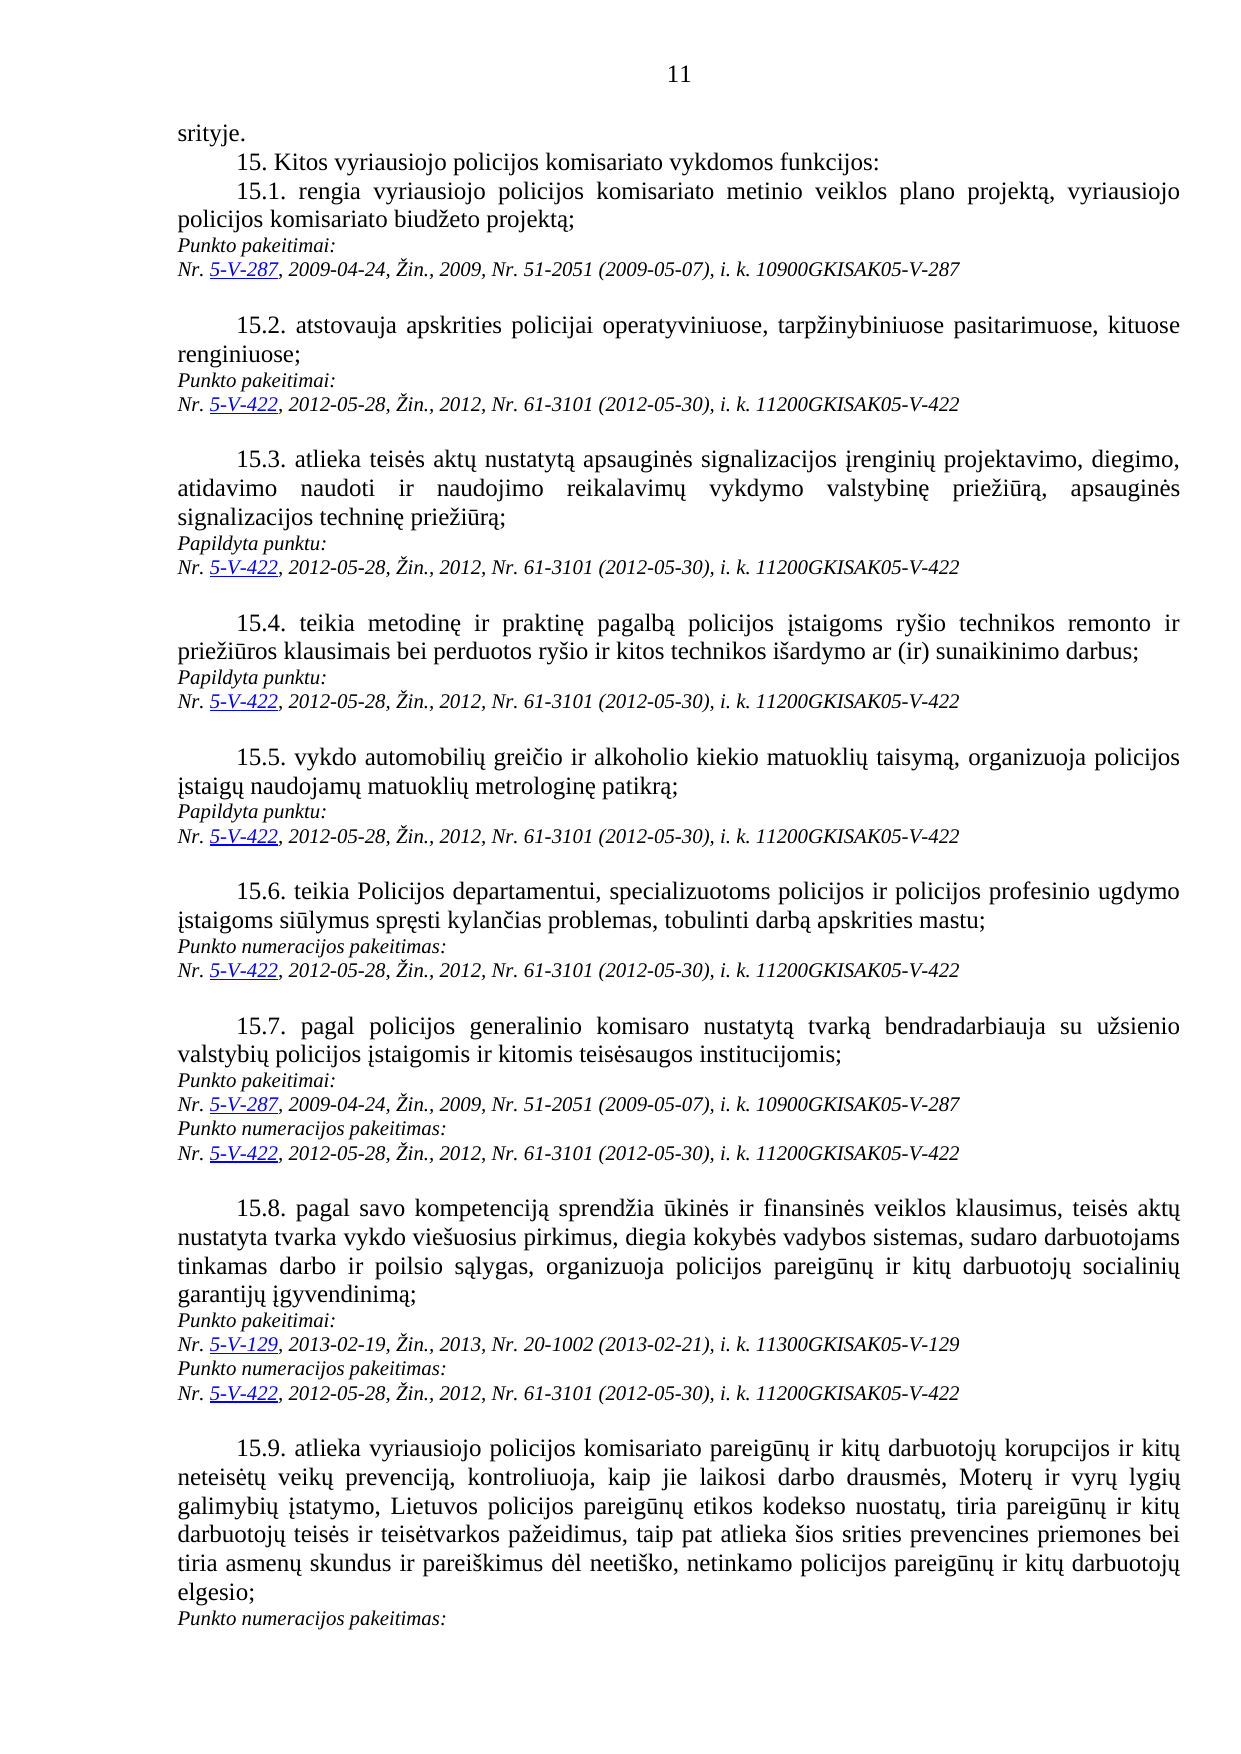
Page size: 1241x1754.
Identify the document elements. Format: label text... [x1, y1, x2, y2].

text 15.5. vykdo automobilių greičio ir alkoholio kiekio matuoklių taisymą, organizuoja policijos įstaigų naudojamų matuoklių metrologinę patikrą; [177, 742, 1181, 799]
text srityje. [177, 118, 1181, 147]
text Nr. 5-V-422, 2012-05-28, Žin., 2012, Nr. 61-3101 (2012-05-30), i. k. 11200GKISAK05-V-422 [177, 1380, 1181, 1404]
text Punkto numeracijos pakeitimas: [177, 1356, 1181, 1380]
text 15.6. teikia Policijos departamentui, specializuotoms policijos ir policijos profesinio ugdymo įstaigoms siūlymus spręsti kylančias problemas, tobulinti darbą apskrities mastu; [177, 876, 1181, 934]
text Nr. 5-V-422, 2012-05-28, Žin., 2012, Nr. 61-3101 (2012-05-30), i. k. 11200GKISAK05-V-422 [177, 392, 1181, 416]
text 15.8. pagal savo kompetenciją sprendžia ūkinės ir finansinės veiklos klausimus, teisės aktų nustatyta tvarka vykdo viešuosius pirkimus, diegia kokybės vadybos sistemas, sudaro darbuotojams tinkamas darbo ir poilsio sąlygas, organizuoja policijos pareigūnų ir kitų darbuotojų socialinių garantijų įgyvendinimą; [177, 1193, 1181, 1308]
text Punkto numeracijos pakeitimas: [177, 1606, 1181, 1630]
text Nr. 5-V-422, 2012-05-28, Žin., 2012, Nr. 61-3101 (2012-05-30), i. k. 11200GKISAK05-V-422 [177, 823, 1181, 848]
text 15.1. rengia vyriausiojo policijos komisariato metinio veiklos plano projektą, vyriausiojo policijos komisariato biudžeto projektą; [177, 176, 1181, 233]
text Nr. 5-V-129, 2013-02-19, Žin., 2013, Nr. 20-1002 (2013-02-21), i. k. 11300GKISAK05-V-129 [177, 1332, 1181, 1356]
text 15.9. atlieka vyriausiojo policijos komisariato pareigūnų ir kitų darbuotojų korupcijos ir kitų neteisėtų veikų prevenciją, kontroliuoja, kaip jie laikosi darbo drausmės, Moterų ir vyrų lygių galimybių įstatymo, Lietuvos policijos pareigūnų etikos kodekso nuostatų, tiria pareigūnų ir kitų darbuotojų teisės ir teisėtvarkos pažeidimus, taip pat atlieka šios srities prevencines priemones bei tiria asmenų skundus ir pareiškimus dėl neetiško, netinkamo policijos pareigūnų ir kitų darbuotojų elgesio; [177, 1433, 1181, 1606]
text 15. Kitos vyriausiojo policijos komisariato vykdomos funkcijos: [177, 147, 1181, 176]
text Nr. 5-V-422, 2012-05-28, Žin., 2012, Nr. 61-3101 (2012-05-30), i. k. 11200GKISAK05-V-422 [177, 958, 1181, 982]
text Punkto numeracijos pakeitimas: [177, 934, 1181, 958]
text Punkto pakeitimai: [177, 1308, 1181, 1332]
text 15.2. atstovauja apskrities policijai operatyviniuose, tarpžinybiniuose pasitarimuose, kituose renginiuose; [177, 310, 1181, 368]
text 15.4. teikia metodinę ir praktinę pagalbą policijos įstaigoms ryšio technikos remonto ir priežiūros klausimais bei perduotos ryšio ir kitos technikos išardymo ar (ir) sunaikinimo darbus; [177, 608, 1181, 665]
text Papildyta punktu: [177, 799, 1181, 823]
text Nr. 5-V-422, 2012-05-28, Žin., 2012, Nr. 61-3101 (2012-05-30), i. k. 11200GKISAK05-V-422 [177, 1140, 1181, 1164]
text Punkto pakeitimai: [177, 1068, 1181, 1092]
text Nr. 5-V-422, 2012-05-28, Žin., 2012, Nr. 61-3101 (2012-05-30), i. k. 11200GKISAK05-V-422 [177, 555, 1181, 579]
text 15.3. atlieka teisės aktų nustatytą apsauginės signalizacijos įrenginių projektavimo, diegimo, atidavimo naudoti ir naudojimo reikalavimų vykdymo valstybinę priežiūrą, apsauginės signalizacijos techninę priežiūrą; [177, 444, 1181, 531]
text Nr. 5-V-287, 2009-04-24, Žin., 2009, Nr. 51-2051 (2009-05-07), i. k. 10900GKISAK05-V-287 [177, 1092, 1181, 1116]
text Papildyta punktu: [177, 531, 1181, 555]
text Nr. 5-V-422, 2012-05-28, Žin., 2012, Nr. 61-3101 (2012-05-30), i. k. 11200GKISAK05-V-422 [177, 689, 1181, 713]
text Punkto pakeitimai: [177, 233, 1181, 257]
text Punkto pakeitimai: [177, 368, 1181, 392]
text Punkto numeracijos pakeitimas: [177, 1116, 1181, 1140]
text Nr. 5-V-287, 2009-04-24, Žin., 2009, Nr. 51-2051 (2009-05-07), i. k. 10900GKISAK05-V-287 [177, 257, 1181, 281]
text 15.7. pagal policijos generalinio komisaro nustatytą tvarką bendradarbiauja su užsienio valstybių policijos įstaigomis ir kitomis teisėsaugos institucijomis; [177, 1011, 1181, 1068]
text Papildyta punktu: [177, 665, 1181, 689]
